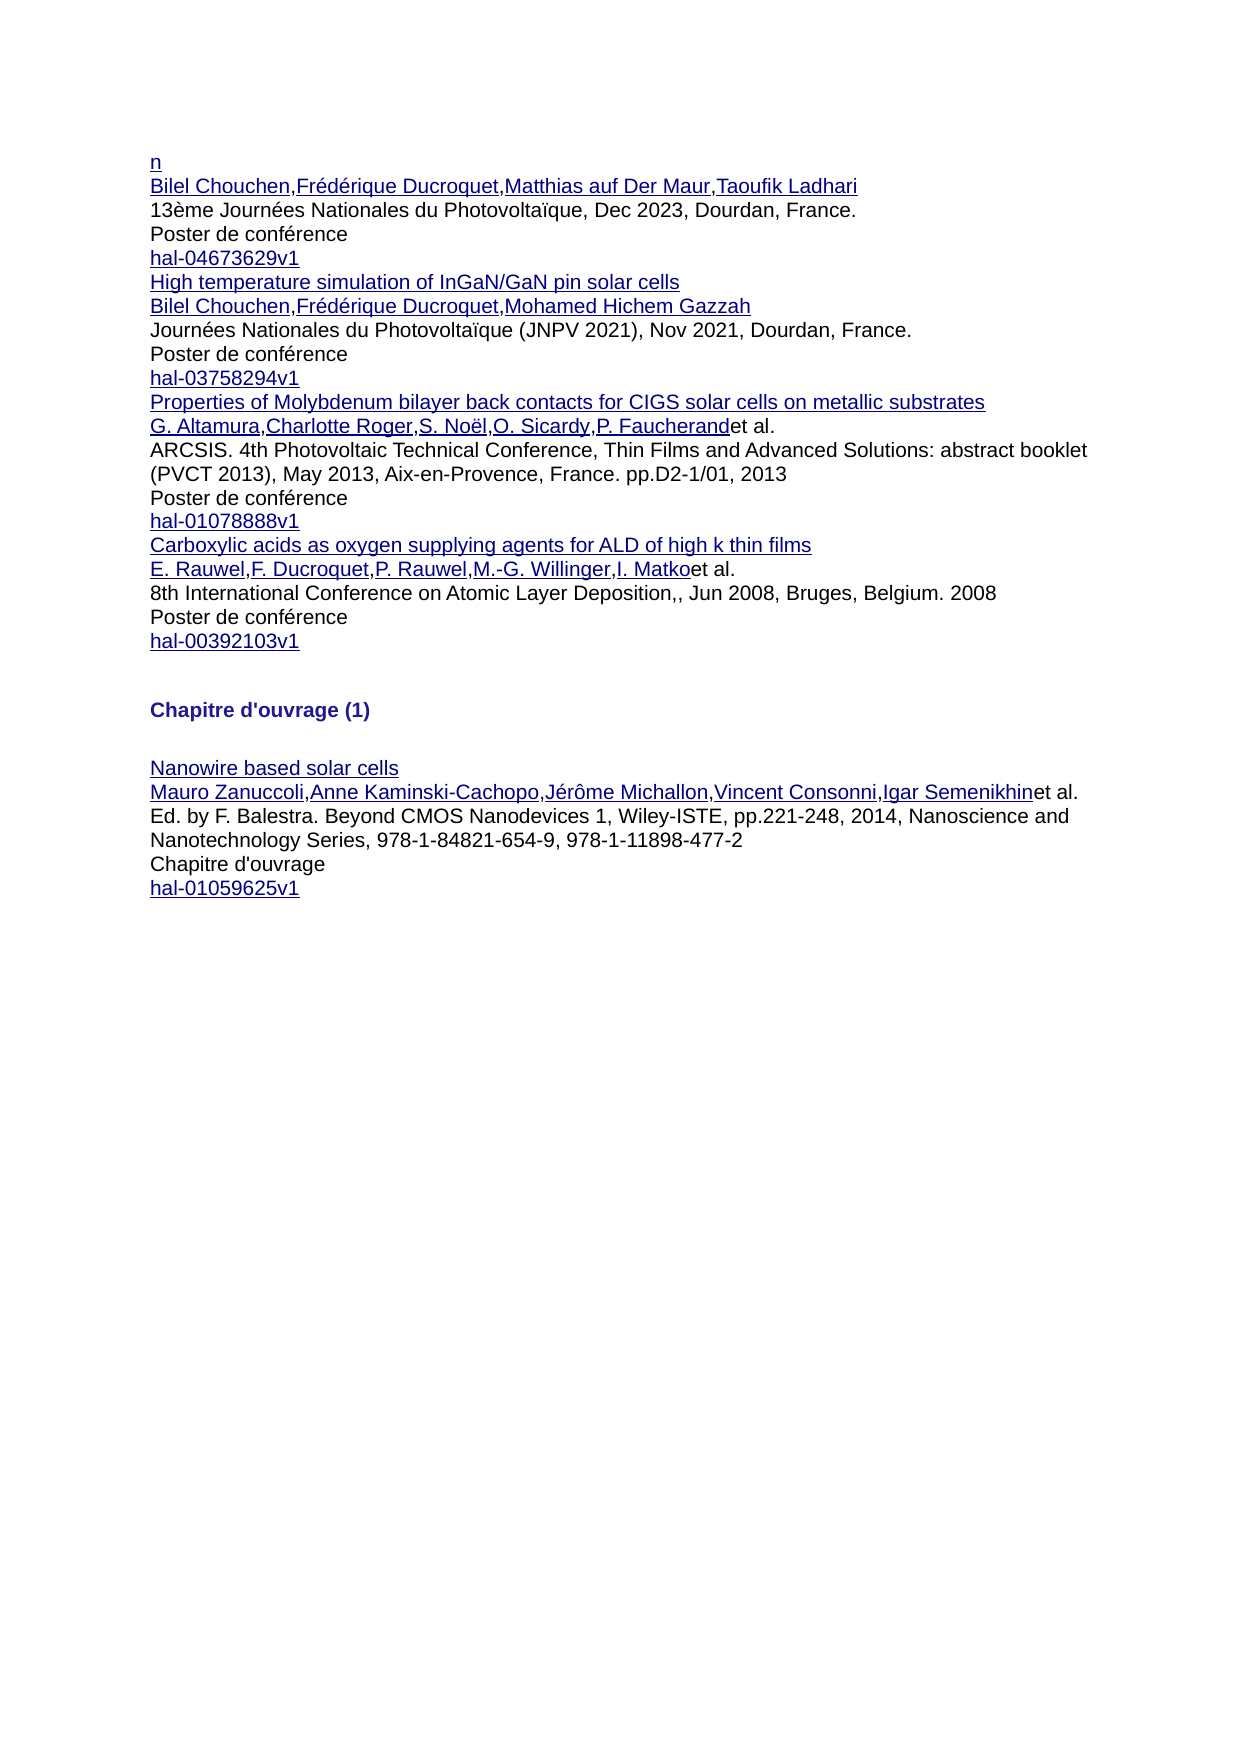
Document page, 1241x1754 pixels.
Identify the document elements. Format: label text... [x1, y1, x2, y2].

table_header Nanowire based solar cells Mauro Zanuccoli,Anne Kaminski-Cachopo,Jérôme Michallon,Vincent Consonni,Igar Semenikhinet al. Ed. by F. Balestra. Beyond CMOS Nanodevices 1, Wiley-ISTE, pp.221-248, 2014, Nanoscience and Nanotechnology Series, 978-1-84821-654-9, 978-1-11898-477-2 Chapitre d'ouvrage hal-01059625v1 [150, 756, 1090, 900]
table_cell Modélisation sous forte concentration d’une cellule solaire à double absorbeurs InxGa1-xN/GaN p-2i-n Bilel Chouchen,Frédérique Ducroquet,Matthias auf Der Maur,Taoufik Ladhari 13ème Journées Nationales du Photovoltaïque, Dec 2023, Dourdan, France. Poster de conférence hal-04673629v1 [150, 150, 1090, 270]
table_cell High temperature simulation of InGaN/GaN pin solar cells Bilel Chouchen,Frédérique Ducroquet,Mohamed Hichem Gazzah Journées Nationales du Photovoltaïque (JNPV 2021), Nov 2021, Dourdan, France. Poster de conférence hal-03758294v1 [150, 270, 1090, 389]
subtitle Chapitre d'ouvrage (1) [150, 698, 1090, 722]
table_cell Properties of Molybdenum bilayer back contacts for CIGS solar cells on metallic substrates G. Altamura,Charlotte Roger,S. Noël,O. Sicardy,P. Faucherandet al. ARCSIS. 4th Photovoltaic Technical Conference, Thin Films and Advanced Solutions: abstract booklet (PVCT 2013), May 2013, Aix-en-Provence, France. pp.D2-1/01, 2013 Poster de conférence hal-01078888v1 [150, 390, 1090, 533]
table_cell Carboxylic acids as oxygen supplying agents for ALD of high k thin films E. Rauwel,F. Ducroquet,P. Rauwel,M.-G. Willinger,I. Matkoet al. 8th International Conference on Atomic Layer Deposition,, Jun 2008, Bruges, Belgium. 2008 Poster de conférence hal-00392103v1 [150, 533, 1090, 653]
